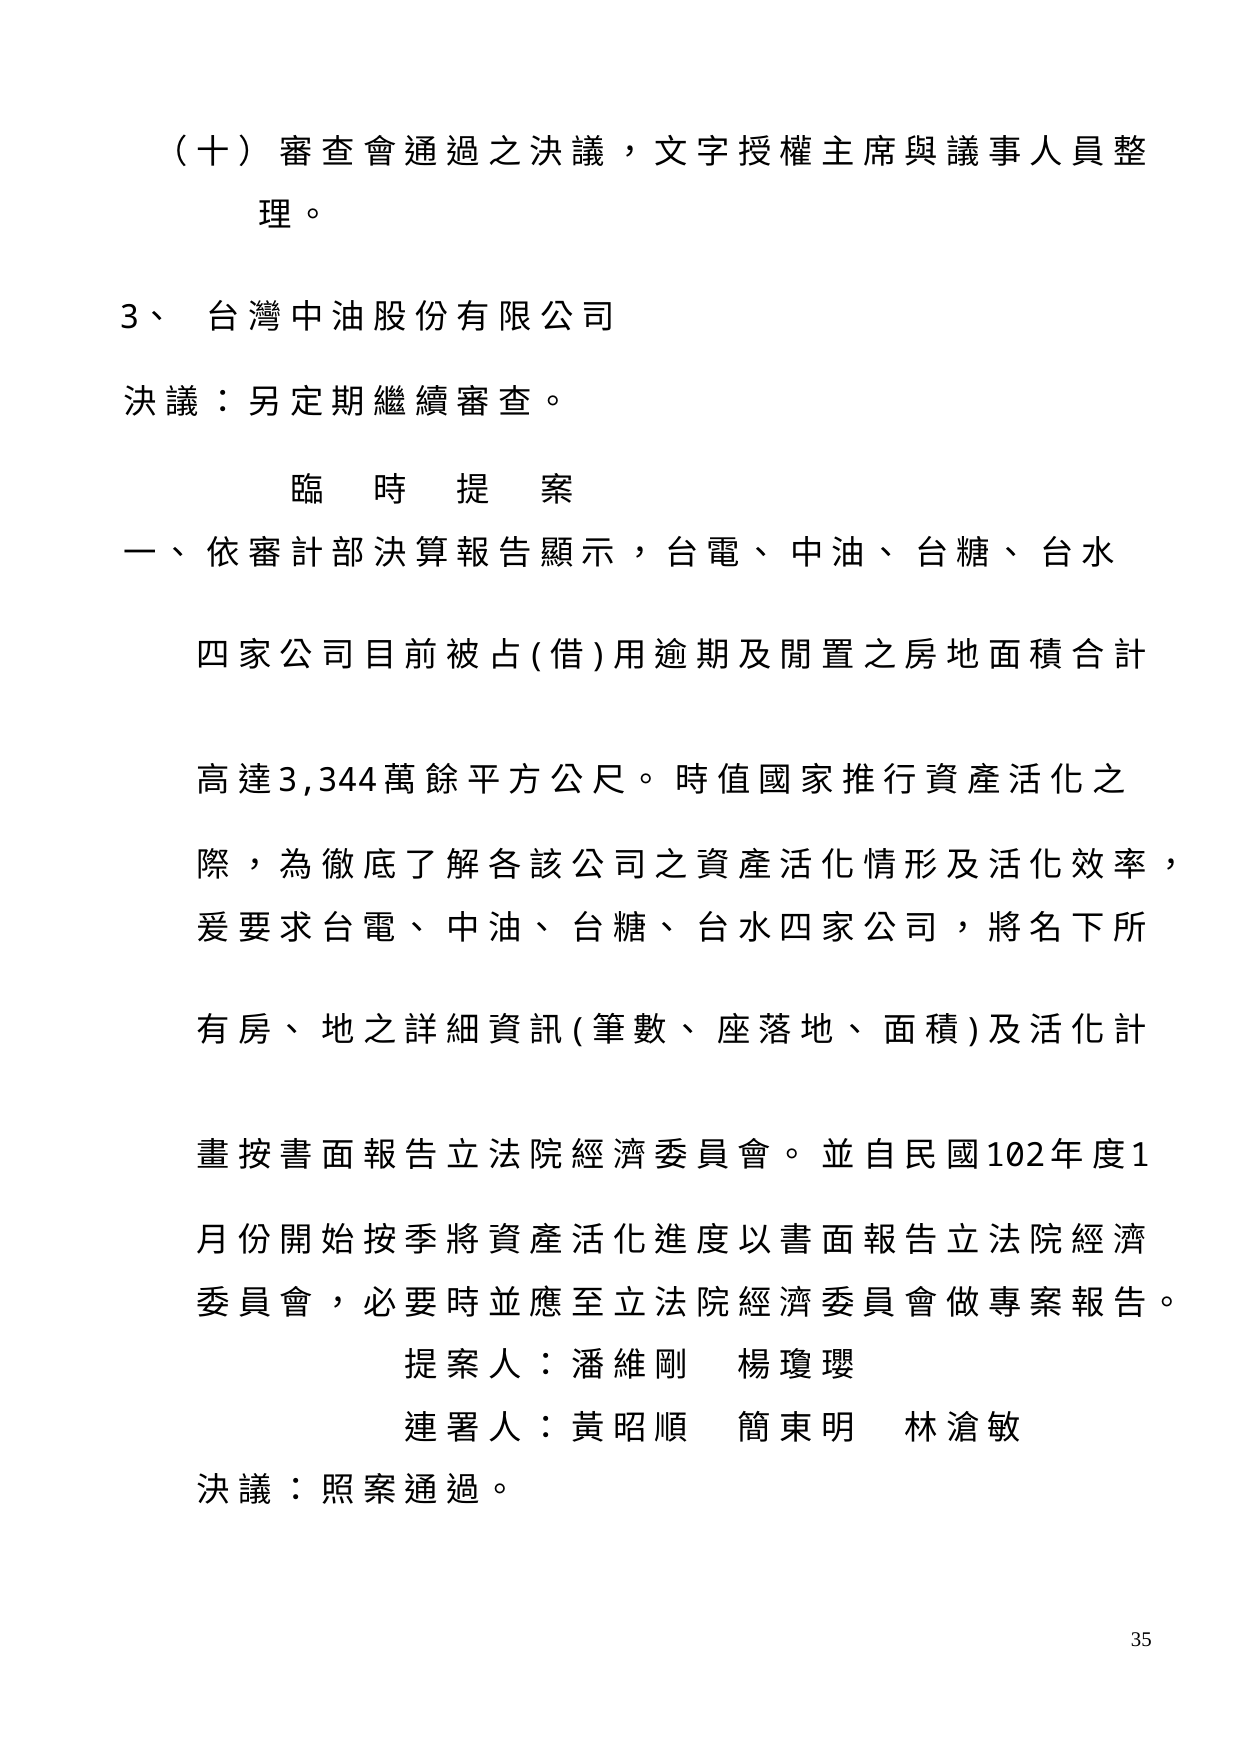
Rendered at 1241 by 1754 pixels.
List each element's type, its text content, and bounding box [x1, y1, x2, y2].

text 連署人：黃昭順 簡東明 林滄敏 [396, 1383, 1081, 1446]
text 提案人：潘維剛 楊瓊瓔 [396, 1321, 1081, 1383]
list 台灣中油股份有限公司 [119, 233, 1150, 358]
text （十）審查會通過之決議，文字授權主席與議事人員整理。 [149, 108, 1150, 233]
text 決議：另定期繼續審查。 [119, 358, 1150, 420]
text 決議：照案通過。 [119, 1446, 1150, 1508]
text 臨 時 提 案 [211, 446, 1150, 508]
text 一、依審計部決算報告顯示，台電、中油、台糖、台水四家公司目前被占(借)用逾期及閒置之房地面積合計高達3,344萬餘平方公尺。時值國家推行資產活化之際，為徹底了解各該公司之資產活化情形及活化效率，爰要求台電、中油、台糖、台水四家公司，將名下所有房、地之詳細資訊(筆數、座落地、面積)及活化計畫按書面報告立法院經濟委員會。並自民國102年度1月份開始按季將資產活化進度以書面報告立法院經濟委員會，必要時並應至立法院經濟委員會做專案報告。 [119, 508, 1150, 1321]
